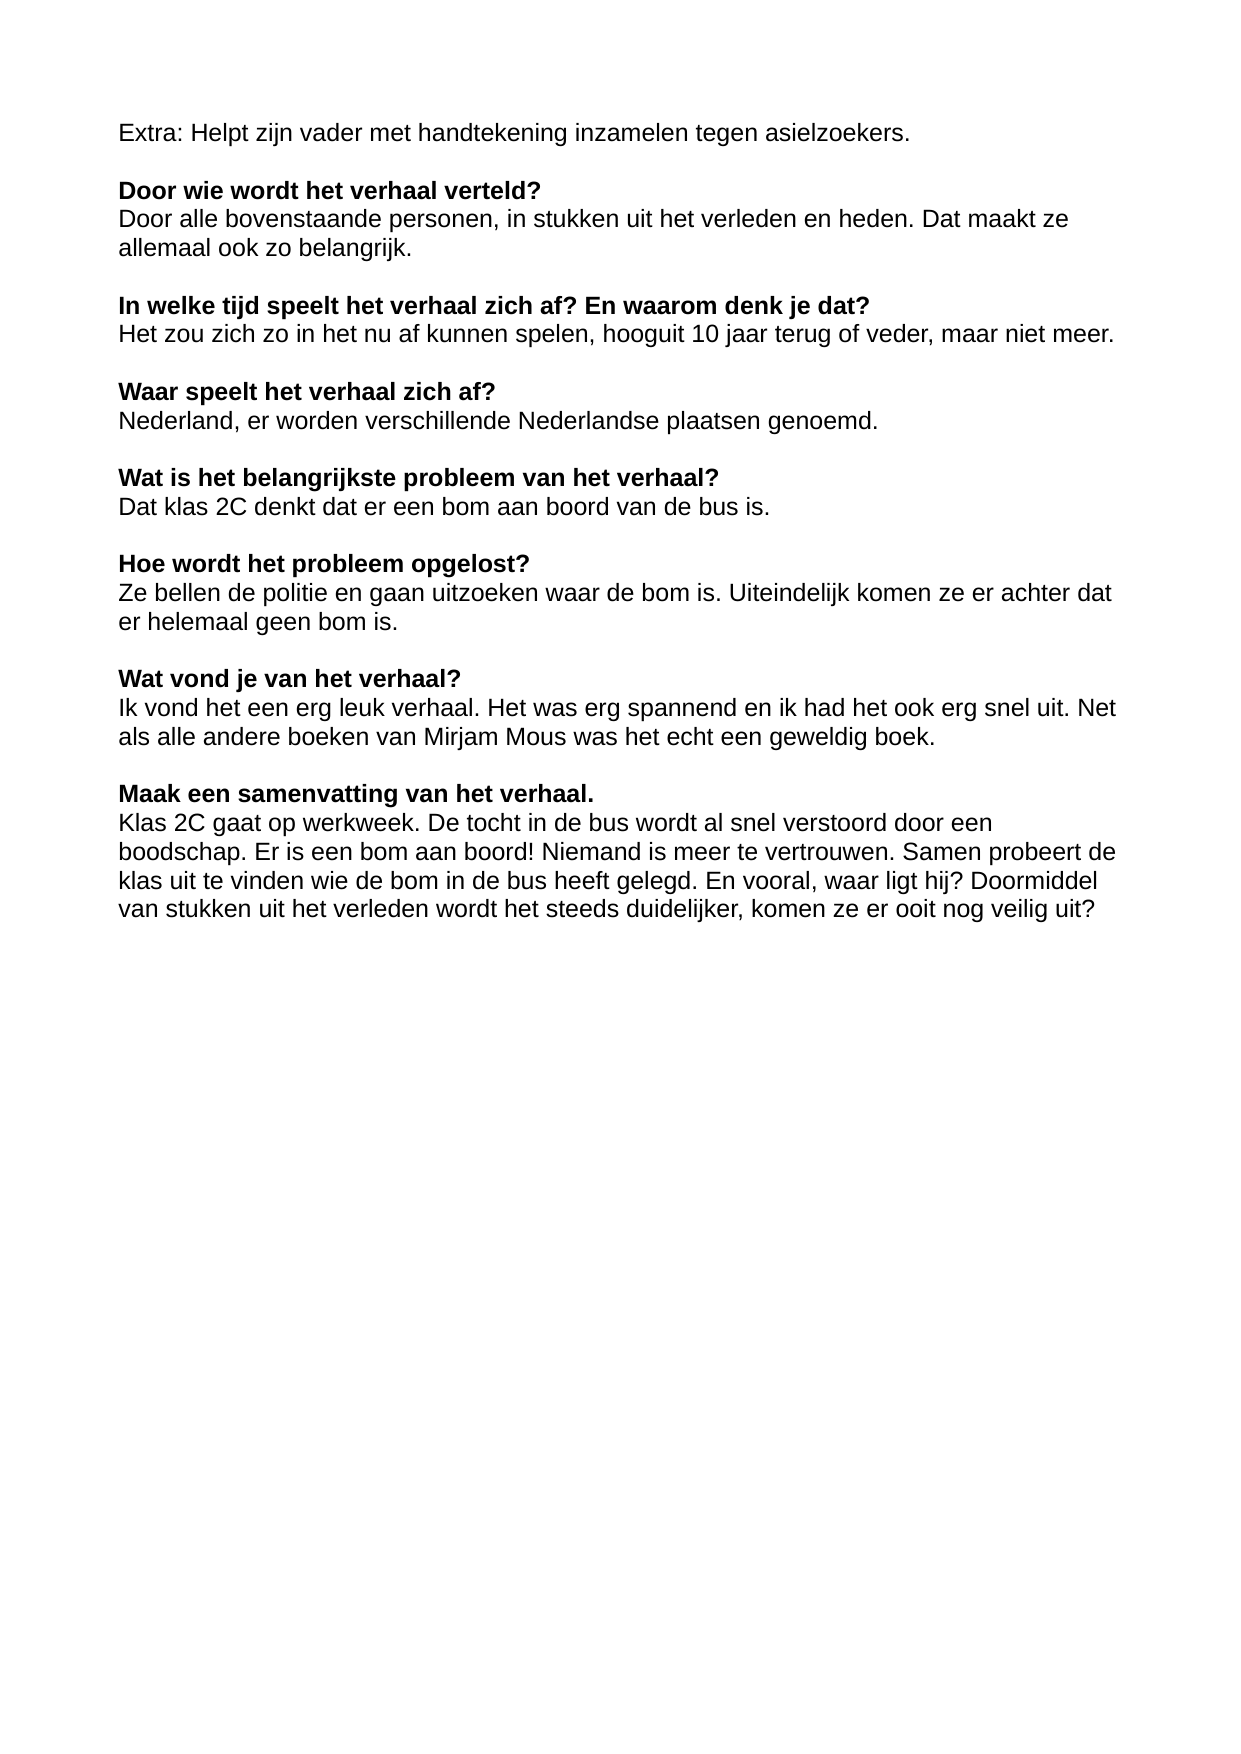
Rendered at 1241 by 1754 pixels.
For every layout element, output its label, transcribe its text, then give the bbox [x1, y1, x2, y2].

text Klas 2C gaat op werkweek. De tocht in de bus wordt al snel verstoord door een boodschap. Er is een bom aan boord! Niemand is meer te vertrouwen. Samen probeert de klas uit te vinden wie de bom in de bus heeft gelegd. En vooral, waar ligt hij? Doormiddel van stukken uit het verleden wordt het steeds duidelijker, komen ze er ooit nog veilig uit? [118, 808, 1122, 923]
text Waar speelt het verhaal zich af? [118, 377, 1122, 406]
text Wat is het belangrijkste probleem van het verhaal? [118, 463, 1122, 492]
text Dat klas 2C denkt dat er een bom aan boord van de bus is. [118, 492, 1122, 521]
text Wat vond je van het verhaal? [118, 664, 1122, 693]
text Door wie wordt het verhaal verteld? [118, 176, 1122, 204]
text Ze bellen de politie en gaan uitzoeken waar de bom is. Uiteindelijk komen ze er achter dat er helemaal geen bom is. [118, 578, 1122, 636]
text Ik vond het een erg leuk verhaal. Het was erg spannend en ik had het ook erg snel uit. Net als alle andere boeken van Mirjam Mous was het echt een geweldig boek. [118, 693, 1122, 751]
text Extra: Helpt zijn vader met handtekening inzamelen tegen asielzoekers. [118, 118, 1122, 147]
text Nederland, er worden verschillende Nederlandse plaatsen genoemd. [118, 406, 1122, 434]
text Hoe wordt het probleem opgelost? [118, 549, 1122, 578]
text In welke tijd speelt het verhaal zich af? En waarom denk je dat? [118, 291, 1122, 319]
text Maak een samenvatting van het verhaal. [118, 779, 1122, 808]
text Door alle bovenstaande personen, in stukken uit het verleden en heden. Dat maakt ze allemaal ook zo belangrijk. [118, 204, 1122, 262]
text Het zou zich zo in het nu af kunnen spelen, hooguit 10 jaar terug of veder, maar niet meer. [118, 319, 1122, 348]
